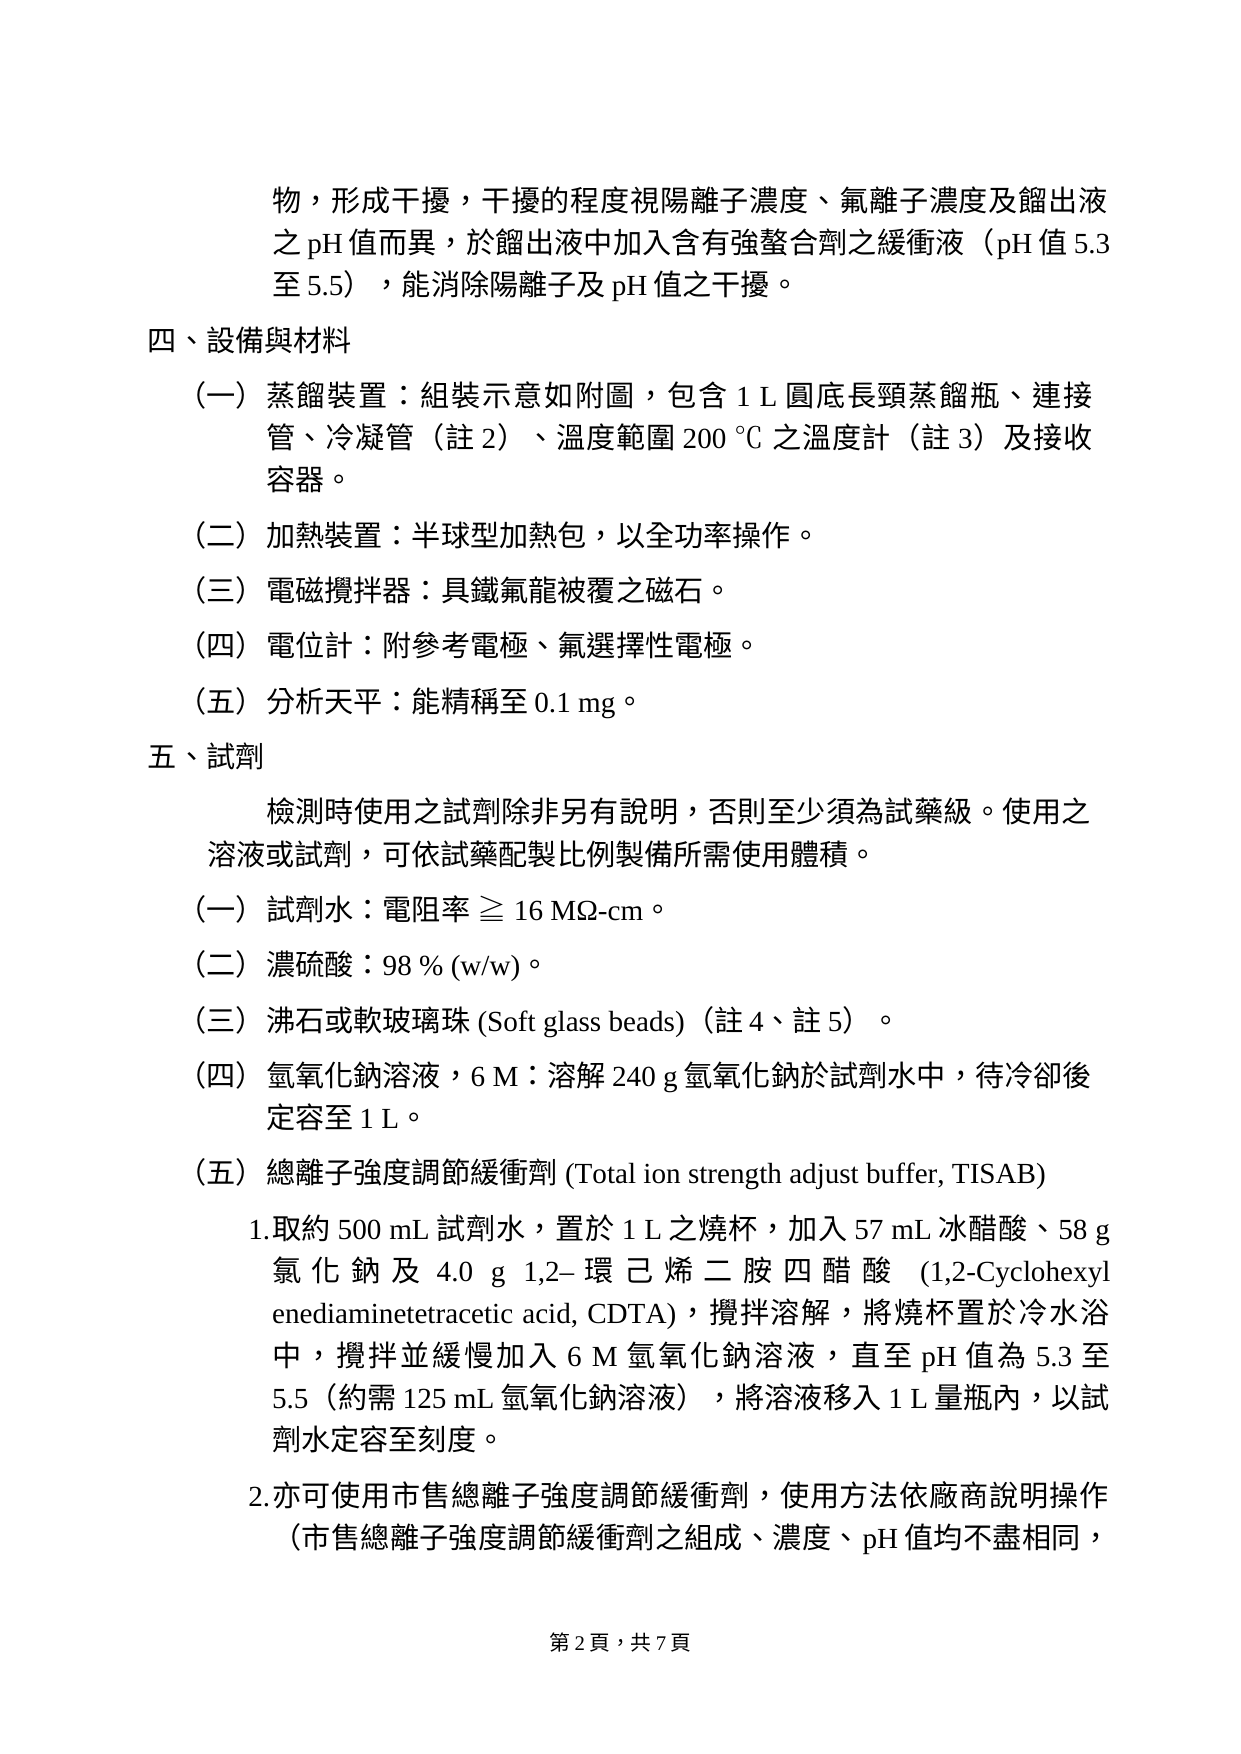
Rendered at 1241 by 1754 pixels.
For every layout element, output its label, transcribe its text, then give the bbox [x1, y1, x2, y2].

subtitle 分析天平：能精稱至0.1 mg。 [177, 678, 1092, 721]
subtitle 電磁攪拌器：具鐵氟龍被覆之磁石。 [177, 568, 1092, 610]
subtitle 試劑水：電阻率 ≧ 16 MΩ-cm。 [177, 886, 1092, 929]
subtitle 氫氧化鈉溶液，6 M：溶解240 g氫氧化鈉於試劑水中，待冷卻後定容至1 L。 [177, 1052, 1092, 1137]
subtitle 加熱裝置：半球型加熱包，以全功率操作。 [177, 512, 1092, 554]
subtitle 沸石或軟玻璃珠 (Soft glass beads)（註4、註5）。 [177, 997, 1092, 1039]
subtitle 五、試劑 [148, 733, 1092, 776]
subtitle 物，形成干擾，干擾的程度視陽離子濃度、氟離子濃度及餾出液之pH值而異，於餾出液中加入含有強螯合劑之緩衝液（pH值5.3 至5.5），能消除陽離子及pH值之干擾。 [248, 177, 1110, 304]
subtitle 電位計：附參考電極、氟選擇性電極。 [177, 623, 1092, 665]
subtitle 亦可使用市售總離子強度調節緩衝劑，使用方法依廠商說明操作（市售總離子強度調節緩衝劑之組成、濃度、pH值均不盡相同， [248, 1472, 1110, 1557]
subtitle 取約500 mL試劑水，置於1 L之燒杯，加入57 mL冰醋酸、58 g氯化鈉及4.0 g 1,2–環己烯二胺四醋酸 (1,2-Cyclohexyl enediaminetetracetic acid, CDTA)，攪拌溶解，將燒杯置於冷水浴中，攪拌並緩慢加入6 M氫氧化鈉溶液，直至pH值為5.3至5.5（約需125 mL氫氧化鈉溶液），將溶液移入1 L量瓶內，以試劑水定容至刻度。 [248, 1205, 1110, 1459]
text 檢測時使用之試劑除非另有說明，否則至少須為試藥級。使用之溶液或試劑，可依試藥配製比例製備所需使用體積。 [207, 789, 1092, 873]
subtitle 濃硫酸：98 % (w/w)。 [177, 942, 1092, 984]
subtitle 四、設備與材料 [148, 317, 1092, 359]
subtitle 總離子強度調節緩衝劑 (Total ion strength adjust buffer, TISAB) [177, 1150, 1092, 1192]
subtitle 蒸餾裝置：組裝示意如附圖，包含1 L圓底長頸蒸餾瓶、連接管、冷凝管（註2）、溫度範圍200 ℃ 之溫度計（註3）及接收容器。 [177, 372, 1092, 499]
